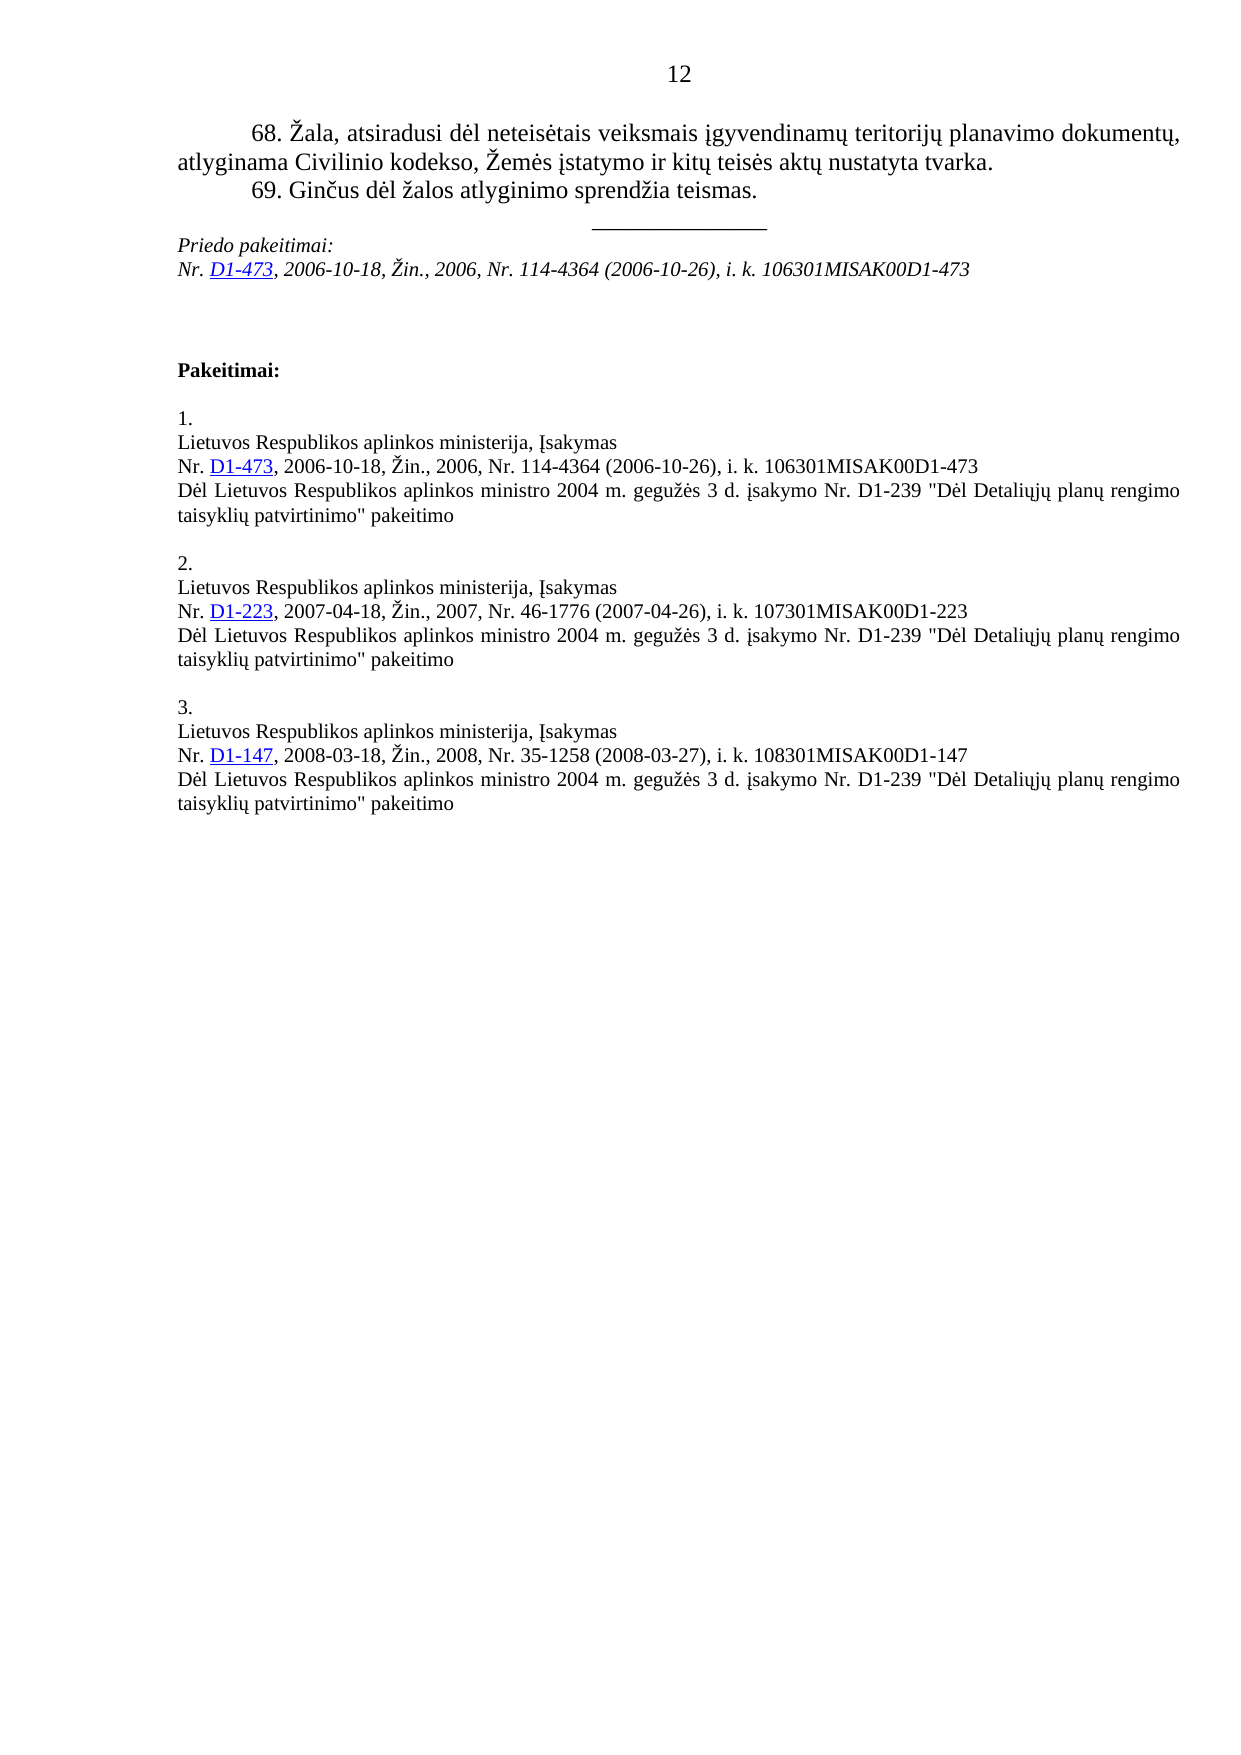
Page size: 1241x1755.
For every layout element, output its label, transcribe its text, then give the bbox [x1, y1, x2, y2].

text Nr. D1-473, 2006-10-18, Žin., 2006, Nr. 114-4364 (2006-10-26), i. k. 106301MISAK00D1-473 [177, 454, 1181, 478]
text Nr. D1-223, 2007-04-18, Žin., 2007, Nr. 46-1776 (2007-04-26), i. k. 107301MISAK00D1-223 [177, 599, 1181, 623]
text 3. [177, 695, 1181, 719]
text ______________ [177, 204, 1181, 233]
text Dėl Lietuvos Respublikos aplinkos ministro 2004 m. gegužės 3 d. įsakymo Nr. D1-239 "Dėl Detaliųjų planų rengimo taisyklių patvirtinimo" pakeitimo [177, 623, 1181, 671]
text Lietuvos Respublikos aplinkos ministerija, Įsakymas [177, 575, 1181, 599]
text Priedo pakeitimai: [177, 233, 1181, 257]
text 68. Žala, atsiradusi dėl neteisėtais veiksmais įgyvendinamų teritorijų planavimo dokumentų, atlyginama Civilinio kodekso, Žemės įstatymo ir kitų teisės aktų nustatyta tvarka. [177, 118, 1181, 176]
text Pakeitimai: [177, 358, 1181, 382]
text Dėl Lietuvos Respublikos aplinkos ministro 2004 m. gegužės 3 d. įsakymo Nr. D1-239 "Dėl Detaliųjų planų rengimo taisyklių patvirtinimo" pakeitimo [177, 767, 1181, 815]
text Nr. D1-473, 2006-10-18, Žin., 2006, Nr. 114-4364 (2006-10-26), i. k. 106301MISAK00D1-473 [177, 257, 1181, 281]
text 1. [177, 406, 1181, 430]
text Nr. D1-147, 2008-03-18, Žin., 2008, Nr. 35-1258 (2008-03-27), i. k. 108301MISAK00D1-147 [177, 743, 1181, 767]
text 2. [177, 551, 1181, 575]
text 69. Ginčus dėl žalos atlyginimo sprendžia teismas. [177, 176, 1181, 204]
text Lietuvos Respublikos aplinkos ministerija, Įsakymas [177, 430, 1181, 454]
text Dėl Lietuvos Respublikos aplinkos ministro 2004 m. gegužės 3 d. įsakymo Nr. D1-239 "Dėl Detaliųjų planų rengimo taisyklių patvirtinimo" pakeitimo [177, 478, 1181, 527]
text Lietuvos Respublikos aplinkos ministerija, Įsakymas [177, 719, 1181, 743]
